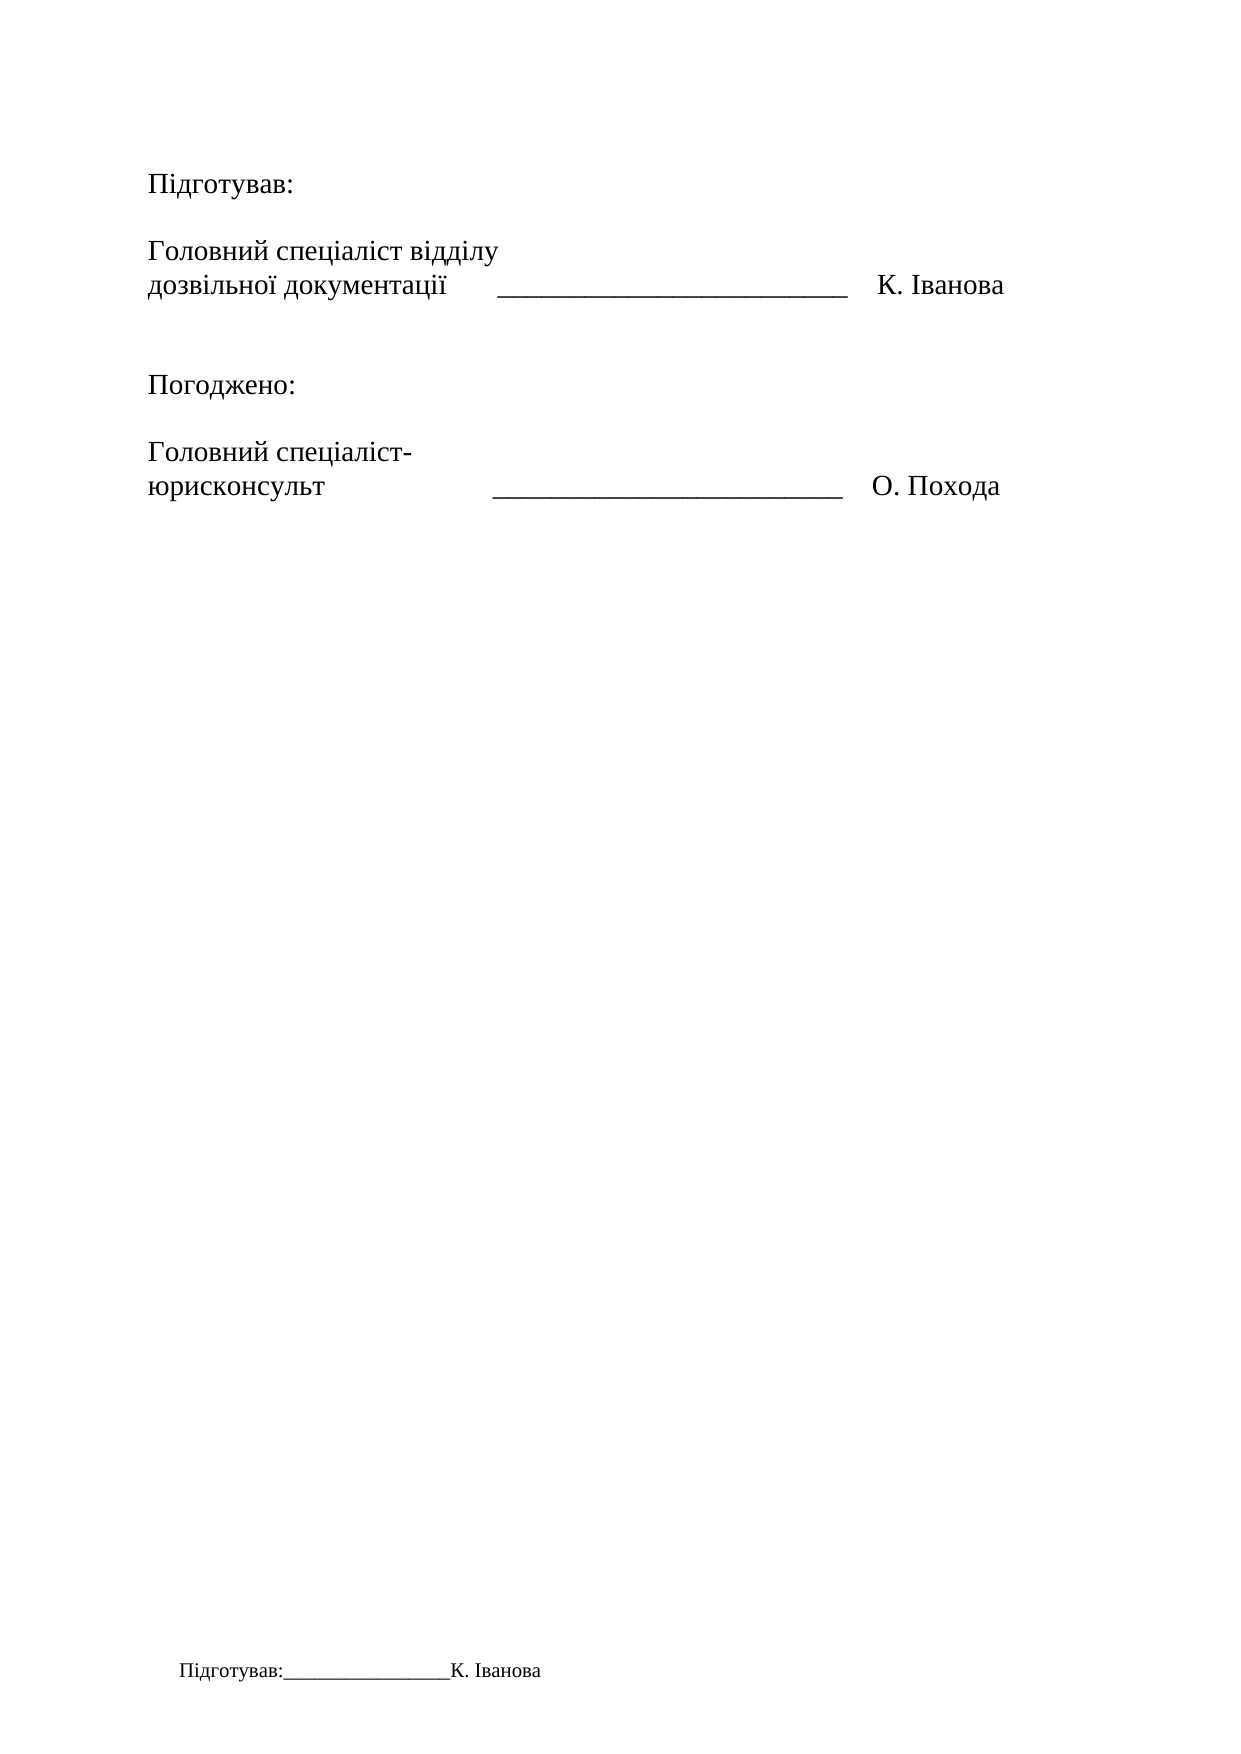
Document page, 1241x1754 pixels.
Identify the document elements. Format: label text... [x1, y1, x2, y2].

table_cell [136, 669, 1137, 703]
table_header Підготував: Головний спеціаліст відділу дозвільної документації ________________________ К. Іванова Погоджено: Головний спеціаліст- юрисконсульт ________________________ О. Похода [136, 99, 1137, 569]
table_cell [1137, 602, 1240, 636]
table_cell [136, 703, 1137, 736]
table_header [1137, 99, 1240, 569]
table_cell [1137, 636, 1240, 669]
table_cell [136, 602, 1137, 636]
table_cell [1137, 703, 1240, 736]
table_cell [1137, 669, 1240, 703]
table_cell [136, 636, 1137, 669]
table_header [136, 1374, 664, 1599]
table_header [665, 1374, 1163, 1599]
table_cell [1137, 569, 1240, 602]
table_cell [136, 569, 1137, 602]
